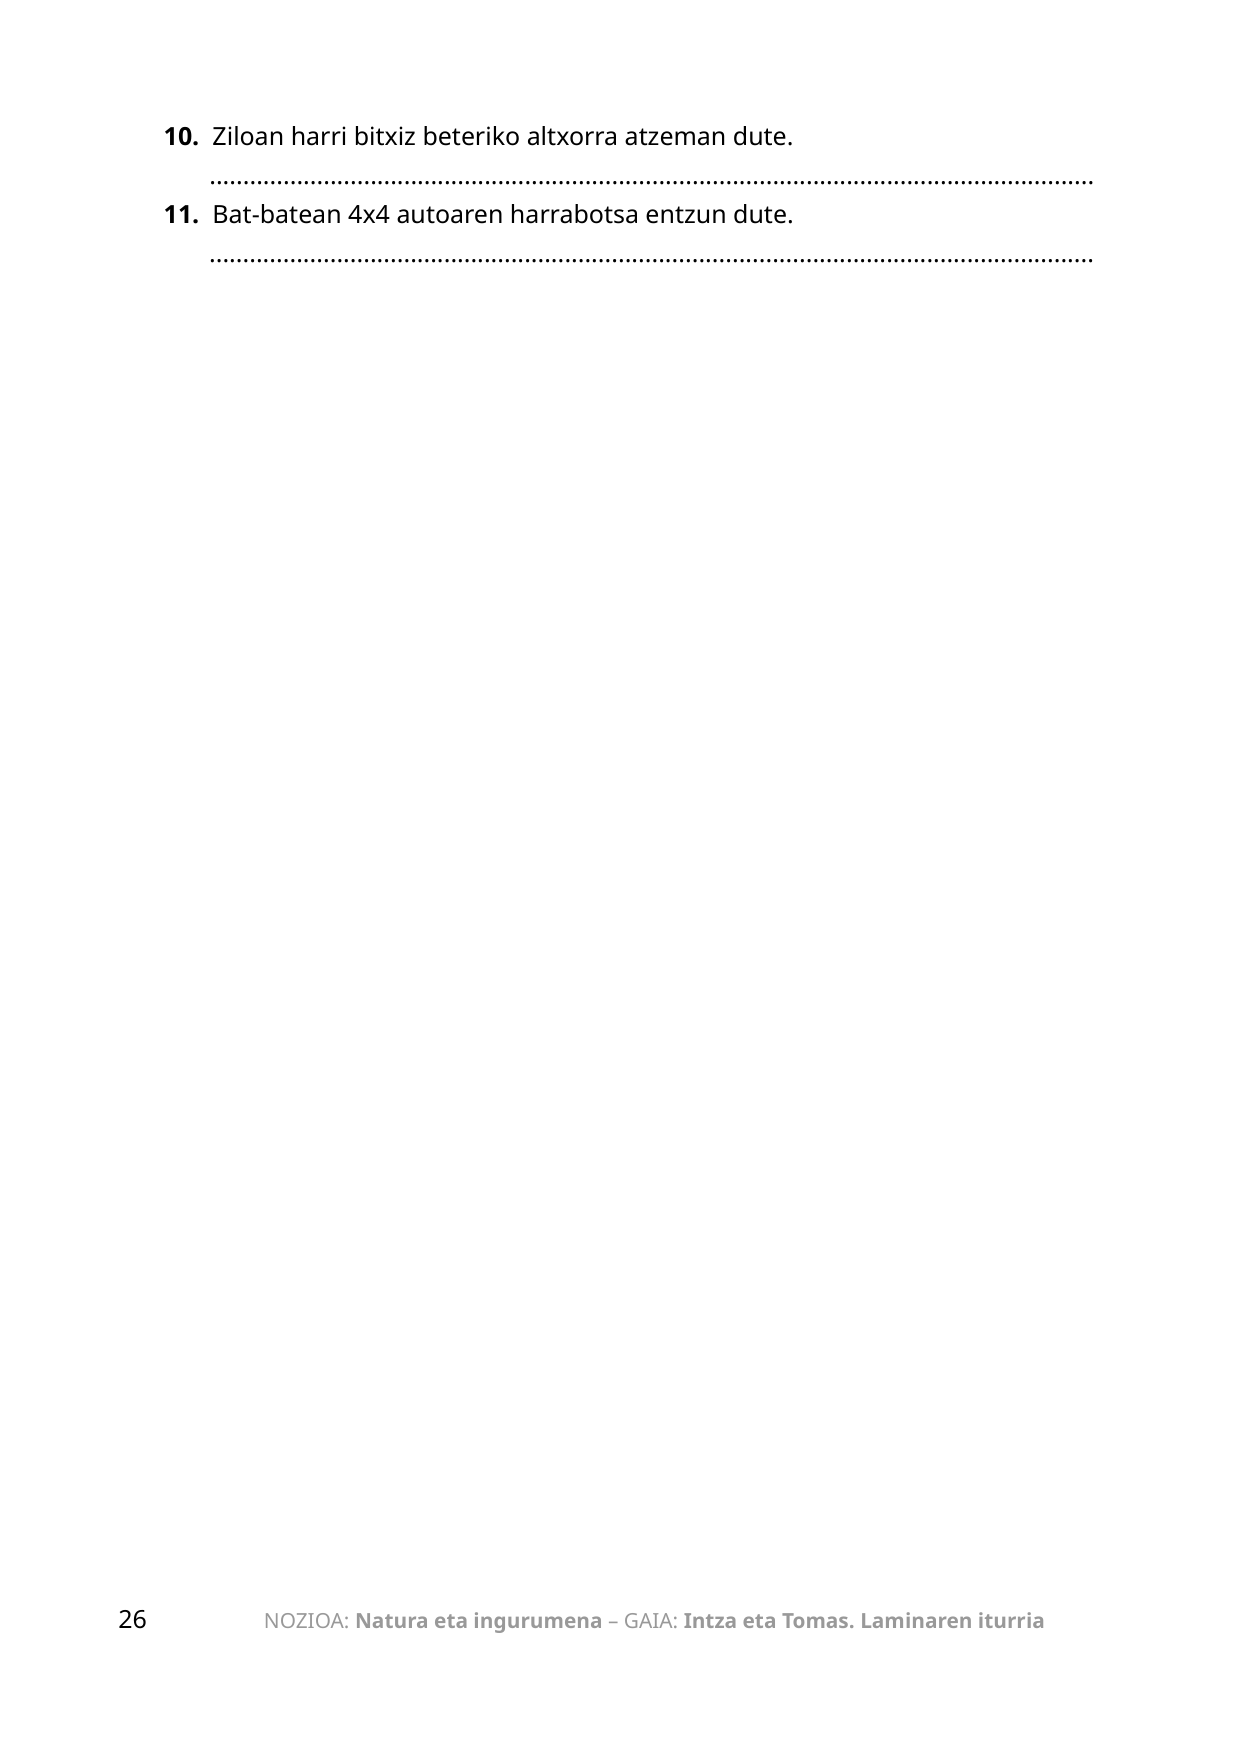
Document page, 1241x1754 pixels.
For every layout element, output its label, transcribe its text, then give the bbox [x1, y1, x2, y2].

text .................................................................................................................................... [118, 236, 1122, 270]
text 10. Ziloan harri bitxiz beteriko altxorra atzeman dute. [118, 118, 1122, 152]
text 11. Bat-batean 4x4 autoaren harrabotsa entzun dute. [118, 196, 1122, 231]
text .................................................................................................................................... [118, 157, 1122, 191]
